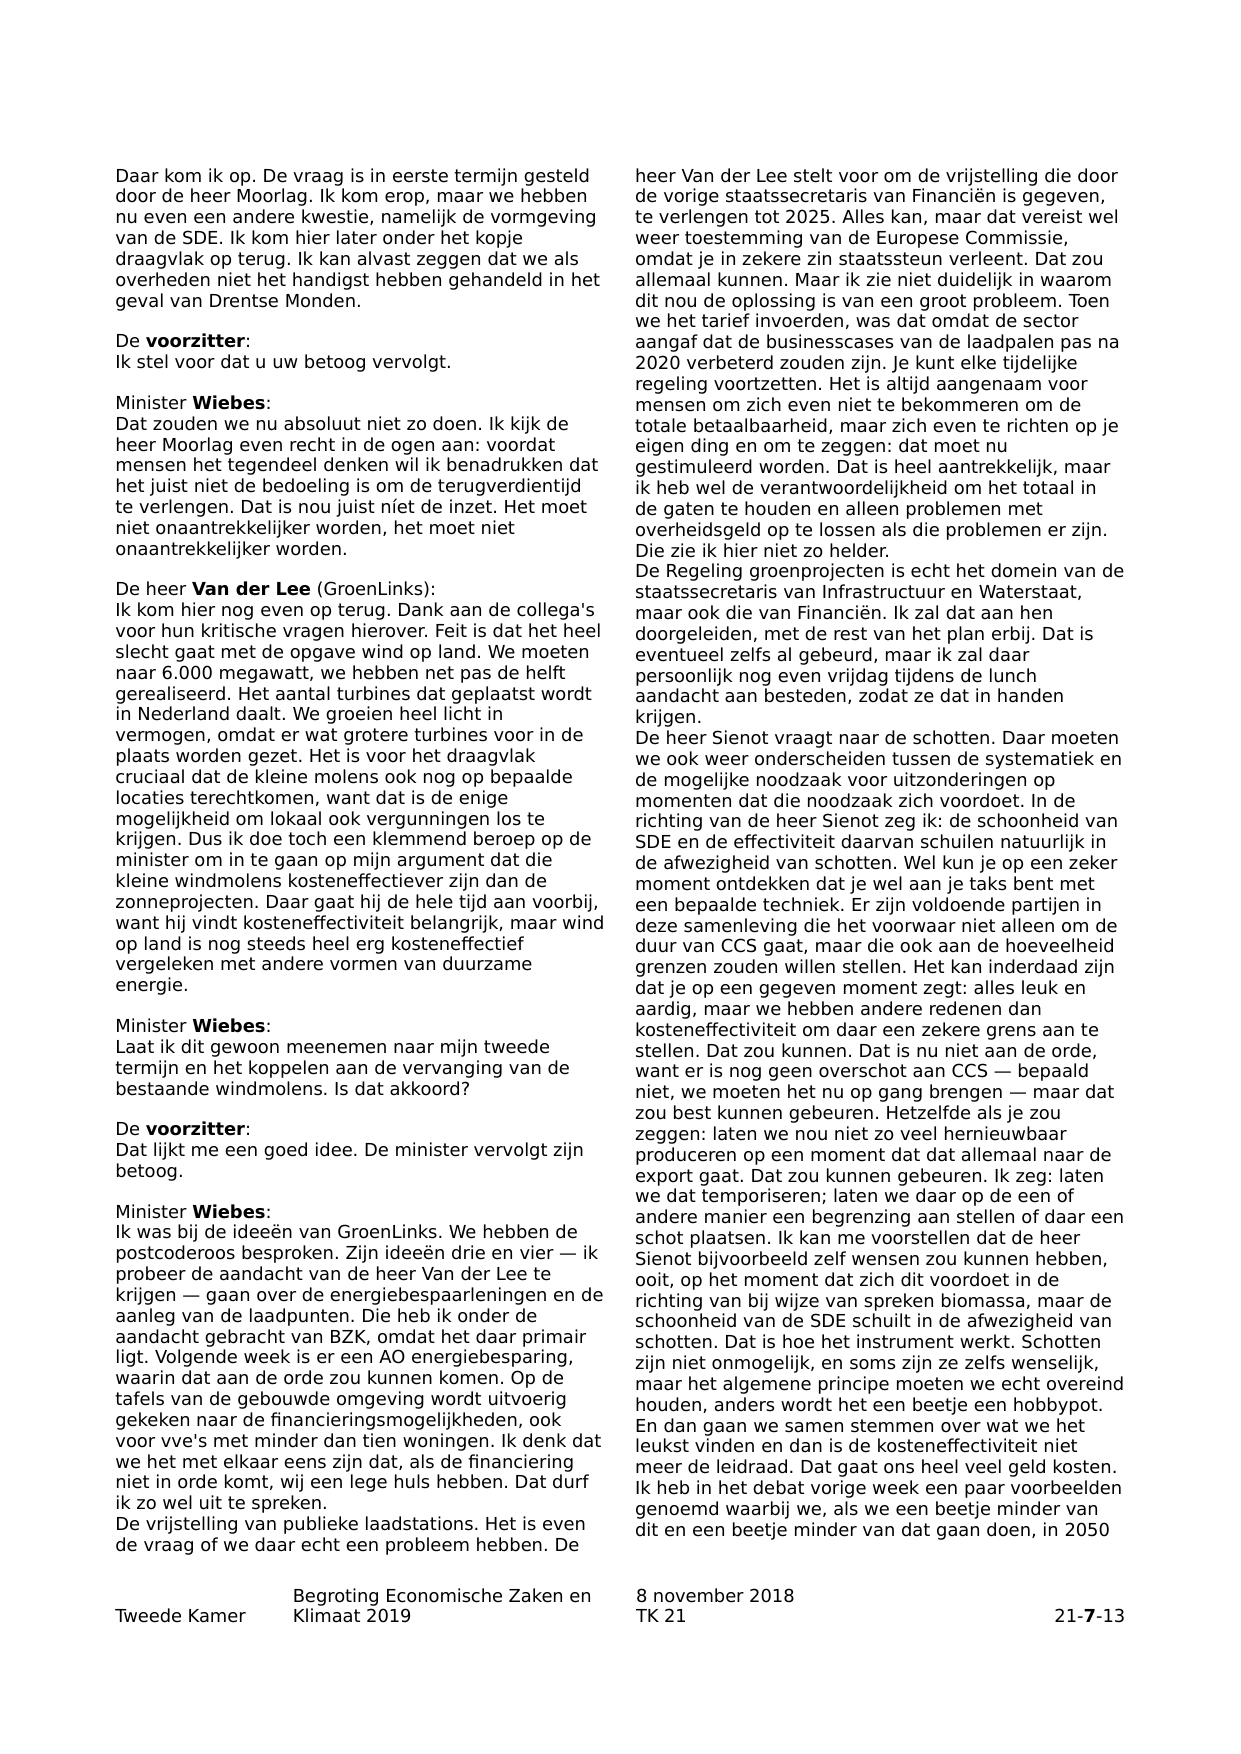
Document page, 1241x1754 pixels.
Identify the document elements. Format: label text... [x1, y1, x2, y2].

text De heer Van der Lee (GroenLinks): [115, 579, 605, 600]
text De vrijstelling van publieke laadstations. Het is even de vraag of we daar echt een probleem hebben. De [115, 1514, 605, 1556]
text De voorzitter: [115, 1119, 605, 1140]
text Minister Wiebes: [115, 393, 605, 413]
text Ik kom hier nog even op terug. Dank aan de collega's voor hun kritische vragen hierover. Feit is dat het heel slecht gaat met de opgave wind op land. We moeten naar 6.000 megawatt, we hebben net pas de helft gerealiseerd. Het aantal turbines dat geplaatst wordt in Nederland daalt. We groeien heel licht in vermogen, omdat er wat grotere turbines voor in de plaats worden gezet. Het is voor het draagvlak cruciaal dat de kleine molens ook nog op bepaalde locaties terechtkomen, want dat is de enige mogelijkheid om lokaal ook vergunningen los te krijgen. Dus ik doe toch een klemmend beroep op de minister om in te gaan op mijn argument dat die kleine windmolens kosteneffectiever zijn dan de zonneprojecten. Daar gaat hij de hele tijd aan voorbij, want hij vindt kosteneffectiviteit belangrijk, maar wind op land is nog steeds heel erg kosteneffectief vergeleken met andere vormen van duurzame energie. [115, 600, 605, 996]
text Ik stel voor dat u uw betoog vervolgt. [115, 352, 605, 373]
text Ik was bij de ideeën van GroenLinks. We hebben de postcoderoos besproken. Zijn ideeën drie en vier — ik probeer de aandacht van de heer Van der Lee te krijgen — gaan over de energiebespaarleningen en de aanleg van de laadpunten. Die heb ik onder de aandacht gebracht van BZK, omdat het daar primair ligt. Volgende week is er een AO energiebesparing, waarin dat aan de orde zou kunnen komen. Op de tafels van de gebouwde omgeving wordt uitvoerig gekeken naar de financieringsmogelijkheden, ook voor vve's met minder dan tien woningen. Ik denk dat we het met elkaar eens zijn dat, als de financiering niet in orde komt, wij een lege huls hebben. Dat durf ik zo wel uit te spreken. [115, 1222, 605, 1514]
text Laat ik dit gewoon meenemen naar mijn tweede termijn en het koppelen aan de vervanging van de bestaande windmolens. Is dat akkoord? [115, 1037, 605, 1099]
text Dat zouden we nu absoluut niet zo doen. Ik kijk de heer Moorlag even recht in de ogen aan: voordat mensen het tegendeel denken wil ik benadrukken dat het juist niet de bedoeling is om de terugverdientijd te verlengen. Dat is nou juist níet de inzet. Het moet niet onaantrekkelijker worden, het moet niet onaantrekkelijker worden. [115, 413, 605, 559]
text heer Van der Lee stelt voor om de vrijstelling die door de vorige staatssecretaris van Financiën is gegeven, te verlengen tot 2025. Alles kan, maar dat vereist wel weer toestemming van de Europese Commissie, omdat je in zekere zin staatssteun verleent. Dat zou allemaal kunnen. Maar ik zie niet duidelijk in waarom dit nou de oplossing is van een groot probleem. Toen we het tarief invoerden, was dat omdat de sector aangaf dat de businesscases van de laadpalen pas na 2020 verbeterd zouden zijn. Je kunt elke tijdelijke regeling voortzetten. Het is altijd aangenaam voor mensen om zich even niet te bekommeren om de totale betaalbaarheid, maar zich even te richten op je eigen ding en om te zeggen: dat moet nu gestimuleerd worden. Dat is heel aantrekkelijk, maar ik heb wel de verantwoordelijkheid om het totaal in de gaten te houden en alleen problemen met overheidsgeld op te lossen als die problemen er zijn. Die zie ik hier niet zo helder. [635, 165, 1125, 561]
text Minister Wiebes: [115, 1016, 605, 1037]
text De voorzitter: [115, 331, 605, 352]
text Minister Wiebes: [115, 1201, 605, 1222]
text De Regeling groenprojecten is echt het domein van de staatssecretaris van Infrastructuur en Waterstaat, maar ook die van Financiën. Ik zal dat aan hen doorgeleiden, met de rest van het plan erbij. Dat is eventueel zelfs al gebeurd, maar ik zal daar persoonlijk nog even vrijdag tijdens de lunch aandacht aan besteden, zodat ze dat in handen krijgen. [635, 561, 1125, 728]
text De heer Sienot vraagt naar de schotten. Daar moeten we ook weer onderscheiden tussen de systematiek en de mogelijke noodzaak voor uitzonderingen op momenten dat die noodzaak zich voordoet. In de richting van de heer Sienot zeg ik: de schoonheid van SDE en de effectiviteit daarvan schuilen natuurlijk in de afwezigheid van schotten. Wel kun je op een zeker moment ontdekken dat je wel aan je taks bent met een bepaalde techniek. Er zijn voldoende partijen in deze samenleving die het voorwaar niet alleen om de duur van CCS gaat, maar die ook aan de hoeveelheid grenzen zouden willen stellen. Het kan inderdaad zijn dat je op een gegeven moment zegt: alles leuk en aardig, maar we hebben andere redenen dan kosteneffectiviteit om daar een zekere grens aan te stellen. Dat zou kunnen. Dat is nu niet aan de orde, want er is nog geen overschot aan CCS — bepaald niet, we moeten het nu op gang brengen — maar dat zou best kunnen gebeuren. Hetzelfde als je zou zeggen: laten we nou niet zo veel hernieuwbaar produceren op een moment dat dat allemaal naar de export gaat. Dat zou kunnen gebeuren. Ik zeg: laten we dat temporiseren; laten we daar op de een of andere manier een begrenzing aan stellen of daar een schot plaatsen. Ik kan me voorstellen dat de heer Sienot bijvoorbeeld zelf wensen zou kunnen hebben, ooit, op het moment dat zich dit voordoet in de richting van bij wijze van spreken biomassa, maar de schoonheid van de SDE schuilt in de afwezigheid van schotten. Dat is hoe het instrument werkt. Schotten zijn niet onmogelijk, en soms zijn ze zelfs wenselijk, maar het algemene principe moeten we echt overeind houden, anders wordt het een beetje een hobbypot. En dan gaan we samen stemmen over wat we het leukst vinden en dan is de kosteneffectiviteit niet meer de leidraad. Dat gaat ons heel veel geld kosten. Ik heb in het debat vorige week een paar voorbeelden genoemd waarbij we, als we een beetje minder van dit en een beetje minder van dat gaan doen, in 2050 [635, 728, 1125, 1540]
text Daar kom ik op. De vraag is in eerste termijn gesteld door de heer Moorlag. Ik kom erop, maar we hebben nu even een andere kwestie, namelijk de vormgeving van de SDE. Ik kom hier later onder het kopje draagvlak op terug. Ik kan alvast zeggen dat we als overheden niet het handigst hebben gehandeld in het geval van Drentse Monden. [115, 165, 605, 311]
text Dat lijkt me een goed idee. De minister vervolgt zijn betoog. [115, 1140, 605, 1181]
